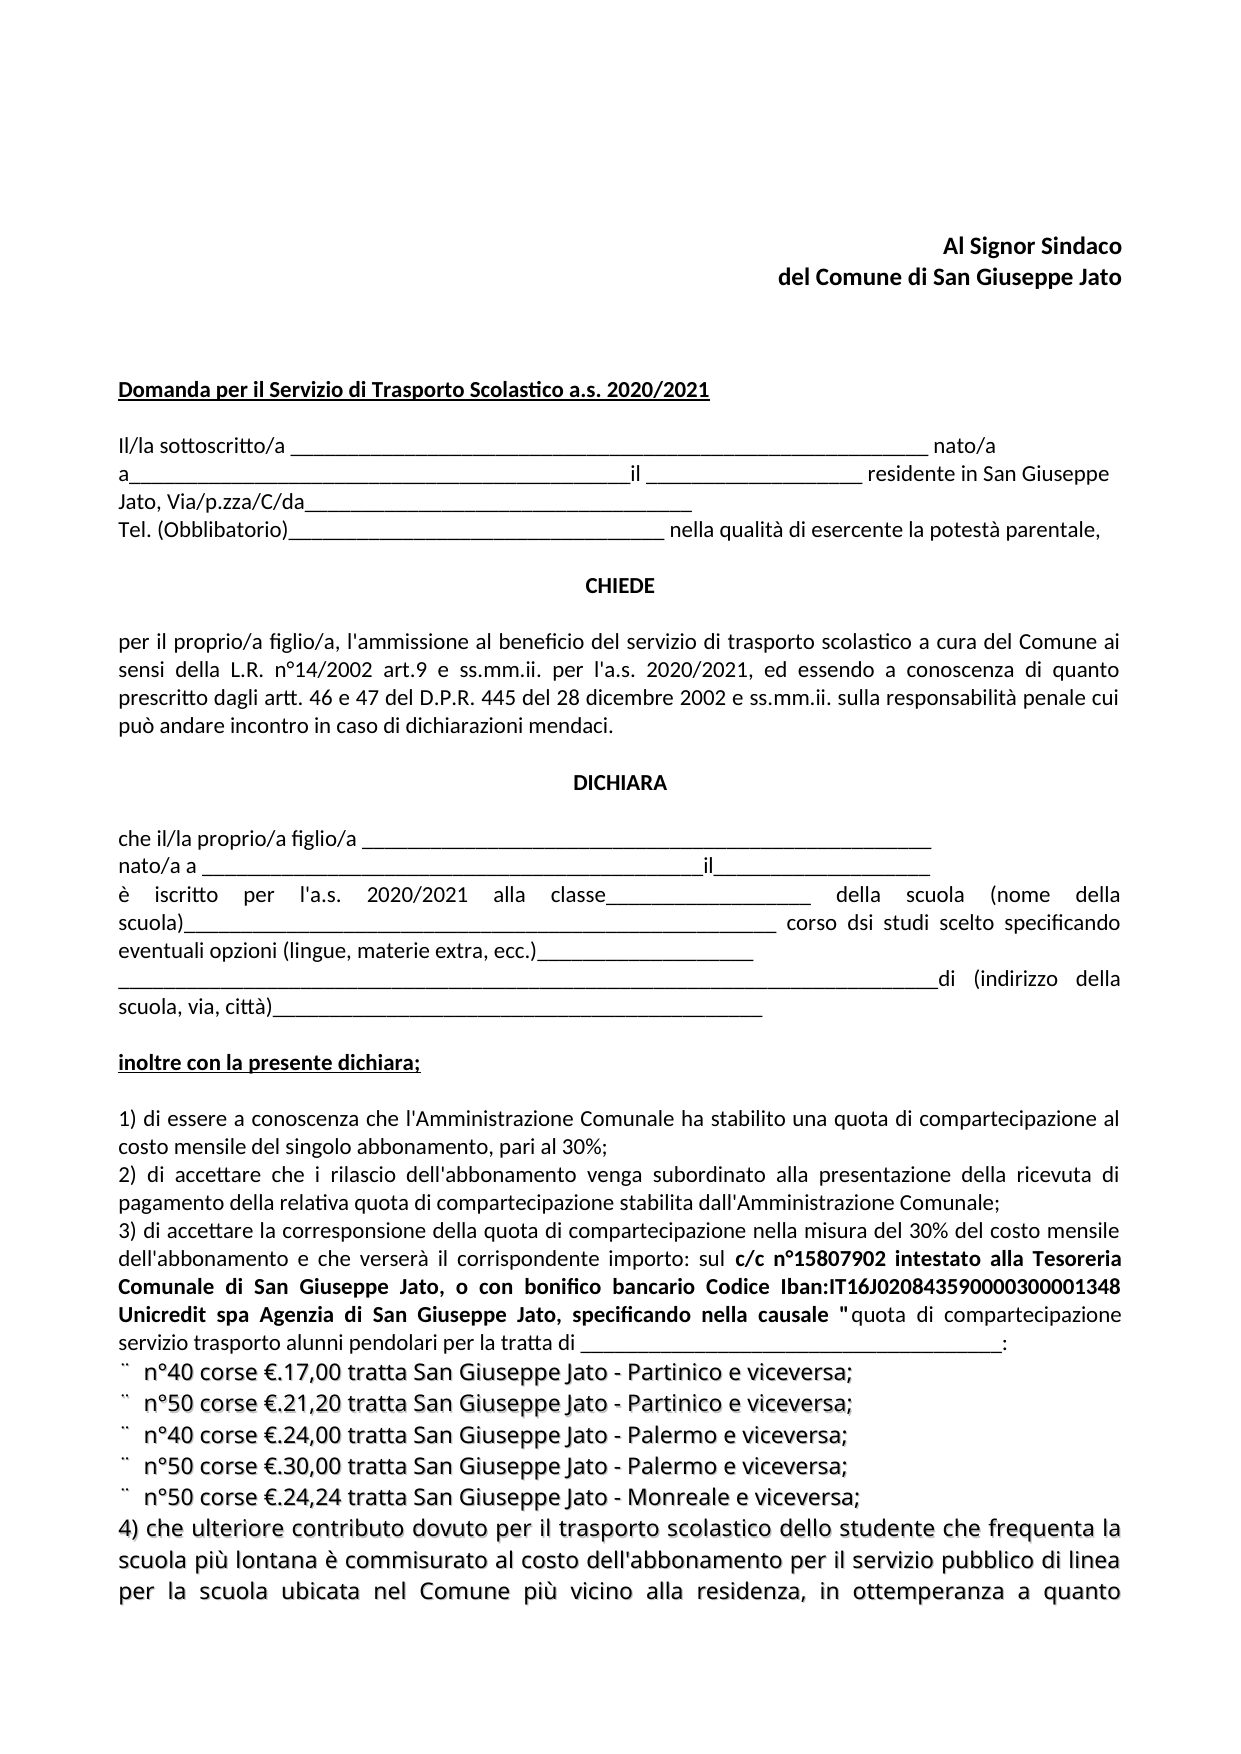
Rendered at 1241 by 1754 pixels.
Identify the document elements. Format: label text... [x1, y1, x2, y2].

text 3) di accettare la corresponsione della quota di compartecipazione nella misura del 30% del costo mensile dell'abbonamento e che verserà il corrispondente importo: sul c/c n°15807902 intestato alla Tesoreria Comunale di San Giuseppe Jato, o con bonifico bancario Codice Iban:IT16J020843590000300001348 Unicredit spa Agenzia di San Giuseppe Jato, specificando nella causale "quota di compartecipazione servizio trasporto alunni pendolari per la tratta di _____________________________________: [118, 1216, 1122, 1356]
text 4) che ulteriore contributo dovuto per il trasporto scolastico dello studente che frequenta la scuola più lontana è commisurato al costo dell'abbonamento per il servizio pubblico di linea per la scuola ubicata nel Comune più vicino alla residenza, in ottemperanza a quanto [118, 1512, 1122, 1606]
text ¨ n°50 corse €.21,20 tratta San Giuseppe Jato - Partinico e viceversa; [118, 1387, 1122, 1418]
text ¨ n°40 corse €.17,00 tratta San Giuseppe Jato - Partinico e viceversa; [118, 1356, 1122, 1387]
text Al Signor Sindaco [118, 230, 1122, 261]
text ________________________________________________________________________di (indirizzo della scuola, via, città)___________________________________________ [118, 964, 1122, 1020]
text Il/la sottoscritto/a ________________________________________________________ nato/a a____________________________________________il ___________________ residente in San Giuseppe Jato, Via/p.zza/C/da__________________________________ [118, 431, 1122, 515]
text 2) di accettare che i rilascio dell'abbonamento venga subordinato alla presentazione della ricevuta di pagamento della relativa quota di compartecipazione stabilita dall'Amministrazione Comunale; [118, 1160, 1122, 1216]
text del Comune di San Giuseppe Jato [118, 261, 1122, 291]
text CHIEDE [118, 571, 1122, 599]
text nato/a a ____________________________________________il___________________ [118, 852, 1122, 880]
text ¨ n°50 corse €.30,00 tratta San Giuseppe Jato - Palermo e viceversa; [118, 1450, 1122, 1481]
text ¨ n°40 corse €.24,00 tratta San Giuseppe Jato - Palermo e viceversa; [118, 1418, 1122, 1450]
text per il proprio/a figlio/a, l'ammissione al beneficio del servizio di trasporto scolastico a cura del Comune ai sensi della L.R. n°14/2002 art.9 e ss.mm.ii. per l'a.s. 2020/2021, ed essendo a conoscenza di quanto prescritto dagli artt. 46 e 47 del D.P.R. 445 del 28 dicembre 2002 e ss.mm.ii. sulla responsabilità penale cui può andare incontro in caso di dichiarazioni mendaci. [118, 627, 1122, 739]
text che il/la proprio/a figlio/a __________________________________________________ [118, 824, 1122, 852]
text Domanda per il Servizio di Trasporto Scolastico a.s. 2020/2021 [118, 375, 1122, 403]
text inoltre con la presente dichiara; [118, 1048, 1122, 1076]
text ¨ n°50 corse €.24,24 tratta San Giuseppe Jato - Monreale e viceversa; [118, 1481, 1122, 1512]
text 1) di essere a conoscenza che l'Amministrazione Comunale ha stabilito una quota di compartecipazione al costo mensile del singolo abbonamento, pari al 30%; [118, 1104, 1122, 1160]
text DICHIARA [118, 768, 1122, 796]
text è iscritto per l'a.s. 2020/2021 alla classe__________________ della scuola (nome della scuola)____________________________________________________ corso dsi studi scelto specificando eventuali opzioni (lingue, materie extra, ecc.)___________________ [118, 880, 1122, 964]
text Tel. (Obblibatorio)_________________________________ nella qualità di esercente la potestà parentale, [118, 515, 1122, 543]
